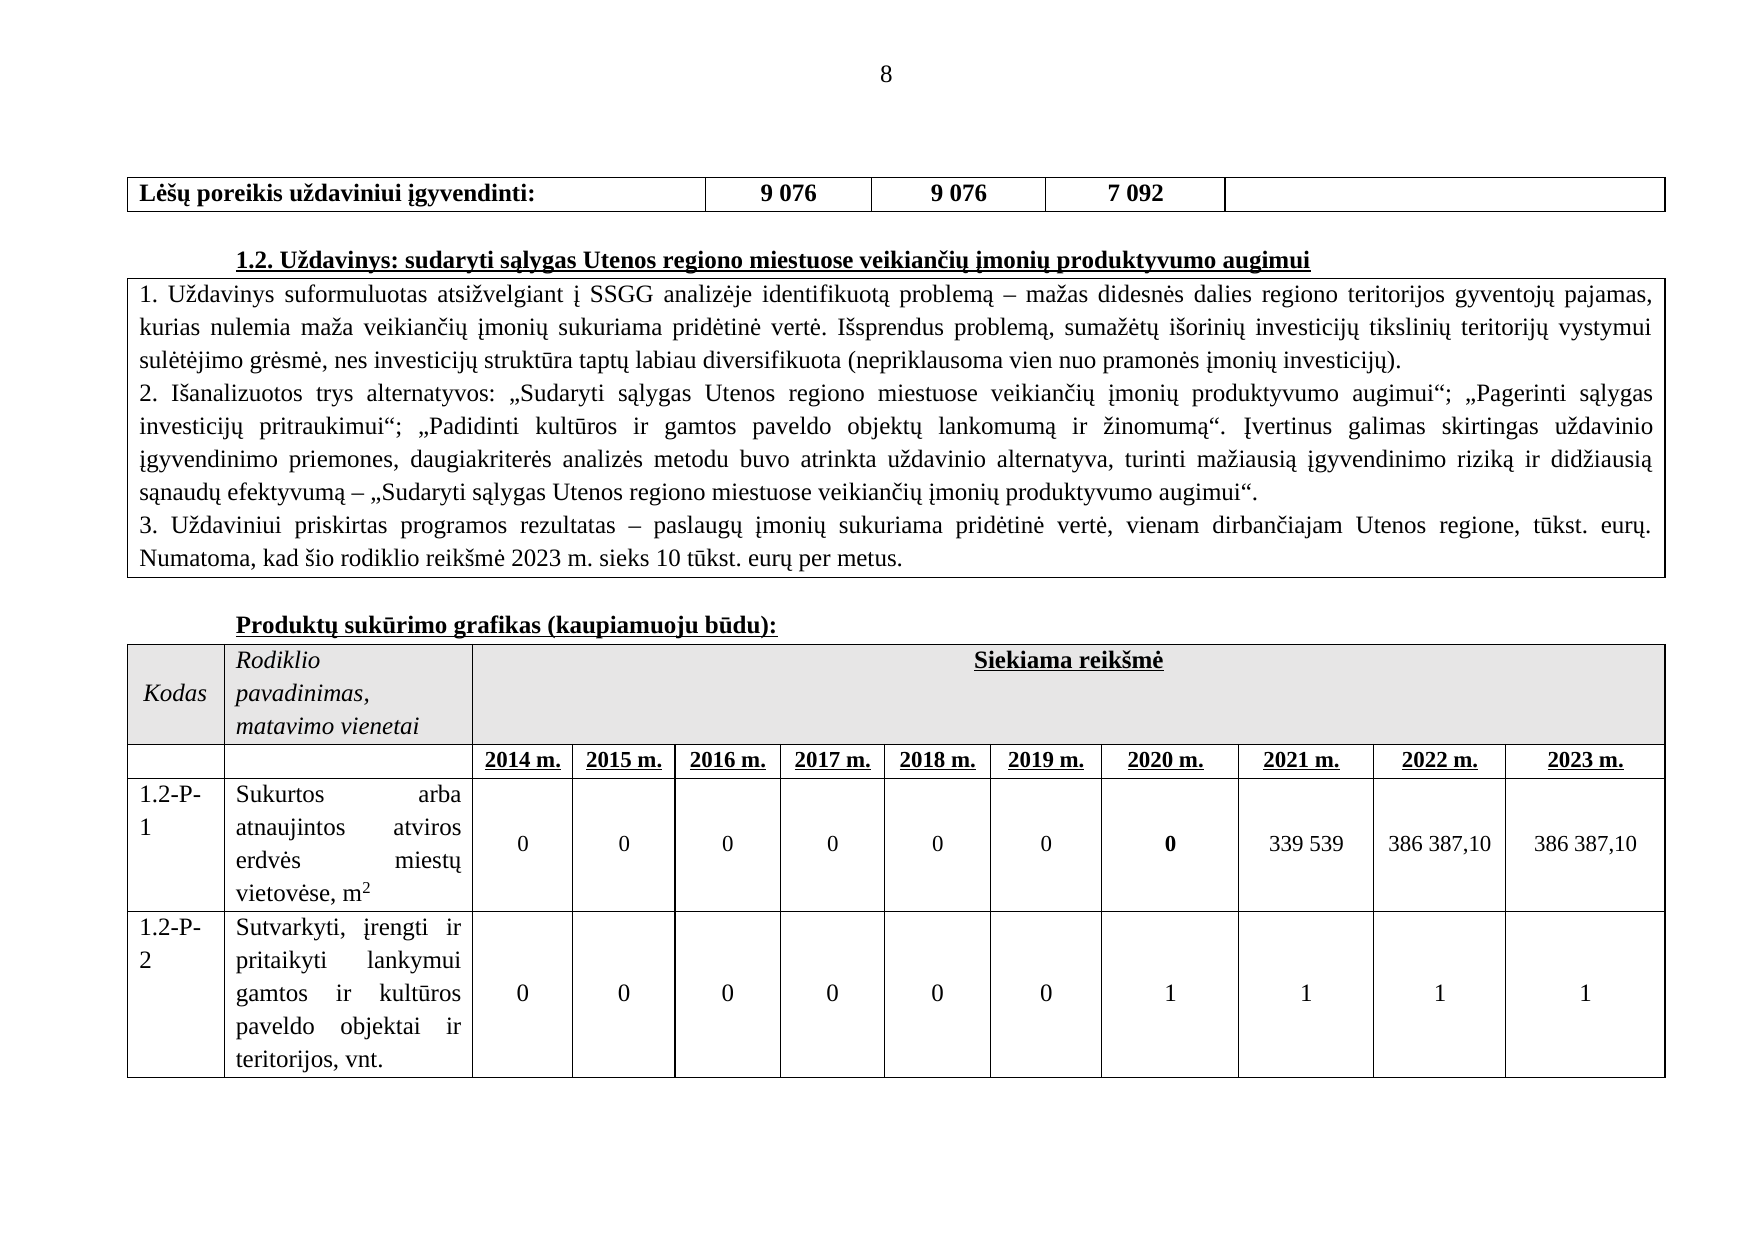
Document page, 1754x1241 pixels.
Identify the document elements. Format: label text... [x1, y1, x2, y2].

table_cell [128, 578, 224, 644]
table_cell 2023 m. [1506, 745, 1664, 778]
table_cell 0 [991, 779, 1101, 911]
table_cell Sutvarkyti, įrengti ir pritaikyti lankymui gamtos ir kultūros paveldo objektai ir teritorijos, vnt. [225, 912, 472, 1077]
table_cell 1.2-P-2 [128, 912, 224, 1077]
table_cell 0 [473, 779, 572, 911]
table_cell 0 [1102, 779, 1238, 911]
table_cell Rodiklio pavadinimas, matavimo vienetai [225, 645, 472, 744]
table_cell 0 [781, 912, 884, 1077]
table_cell [1361, 578, 1461, 644]
table_cell [128, 745, 224, 778]
table_cell 1.2. Uždavinys: sudaryti sąlygas Utenos regiono miestuose veikiančių įmonių produktyvumo augimui [224, 212, 1665, 278]
table_cell 386 387,10 [1374, 779, 1505, 911]
table_cell [225, 745, 472, 778]
table_cell 1. Uždavinys suformuluotas atsižvelgiant į SSGG analizėje identifikuotą problemą – mažas didesnės dalies regiono teritorijos gyventojų pajamas, kurias nulemia maža veikiančių įmonių sukuriama pridėtinė vertė. Išsprendus problemą, sumažėtų išorinių investicijų tikslinių teritorijų vystymui sulėtėjimo grėsmė, nes investicijų struktūra taptų labiau diversifikuota (nepriklausoma vien nuo pramonės įmonių investicijų). 2. Išanalizuotos trys alternatyvos: „Sudaryti sąlygas Utenos regiono miestuose veikiančių įmonių produktyvumo augimui“; „Pagerinti sąlygas investicijų pritraukimui“; „Padidinti kultūros ir gamtos paveldo objektų lankomumą ir žinomumą“. Įvertinus galimas skirtingas uždavinio įgyvendinimo priemones, daugiakriterės analizės metodu buvo atrinkta uždavinio alternatyva, turinti mažiausią įgyvendinimo riziką ir didžiausią sąnaudų efektyvumą – „Sudaryti sąlygas Utenos regiono miestuose veikiančių įmonių produktyvumo augimui“. 3. Uždaviniui priskirtas programos rezultatas – paslaugų įmonių sukuriama pridėtinė vertė, vienam dirbančiajam Utenos regione, tūkst. eurų. Numatoma, kad šio rodiklio reikšmė 2023 m. sieks 10 tūkst. eurų per metus. [128, 279, 1664, 577]
table_cell 386 387,10 [1506, 779, 1664, 911]
table_cell 0 [885, 912, 990, 1077]
table_cell 339 539 [1239, 779, 1373, 911]
table_cell Kodas [128, 645, 224, 744]
table_cell 1 [1374, 912, 1505, 1077]
table_cell 0 [573, 912, 674, 1077]
table_cell 7 092 [1046, 178, 1224, 211]
table_cell 9 076 [706, 178, 871, 211]
table_cell Siekiama reikšmė [473, 645, 1664, 744]
table_cell [128, 212, 224, 278]
table_cell 1 [1102, 912, 1238, 1077]
table_cell 0 [781, 779, 884, 911]
table_cell 2020 m. [1102, 745, 1238, 778]
table_cell [1556, 578, 1665, 644]
table_cell 0 [676, 912, 780, 1077]
table_cell 2019 m. [991, 745, 1101, 778]
table_cell 1 [1239, 912, 1373, 1077]
table_cell 2014 m. [473, 745, 572, 778]
table_cell 2017 m. [781, 745, 884, 778]
table_cell Lėšų poreikis uždaviniui įgyvendinti: [128, 178, 705, 211]
table_cell 0 [573, 779, 674, 911]
table_cell 1.2-P-1 [128, 779, 224, 911]
table_cell 0 [473, 912, 572, 1077]
table_cell 0 [991, 912, 1101, 1077]
table_cell [1461, 578, 1556, 644]
table_cell 1 [1506, 912, 1664, 1077]
table_cell 9 076 [872, 178, 1045, 211]
table_cell Produktų sukūrimo grafikas (kaupiamuoju būdu): [224, 578, 933, 644]
table_cell 2022 m. [1374, 745, 1505, 778]
table_cell [934, 578, 1036, 644]
table_cell 2016 m. [676, 745, 780, 778]
table_cell [1232, 578, 1361, 644]
table_cell 2018 m. [885, 745, 990, 778]
table_cell [1036, 578, 1130, 644]
table_cell Sukurtos arba atnaujintos atviros erdvės miestų vietovėse, m2 [225, 779, 472, 911]
table_cell [1130, 578, 1232, 644]
table_cell 2021 m. [1239, 745, 1373, 778]
table_cell 2015 m. [573, 745, 674, 778]
table_cell [1226, 178, 1664, 211]
table_cell 0 [885, 779, 990, 911]
table_cell 0 [676, 779, 780, 911]
